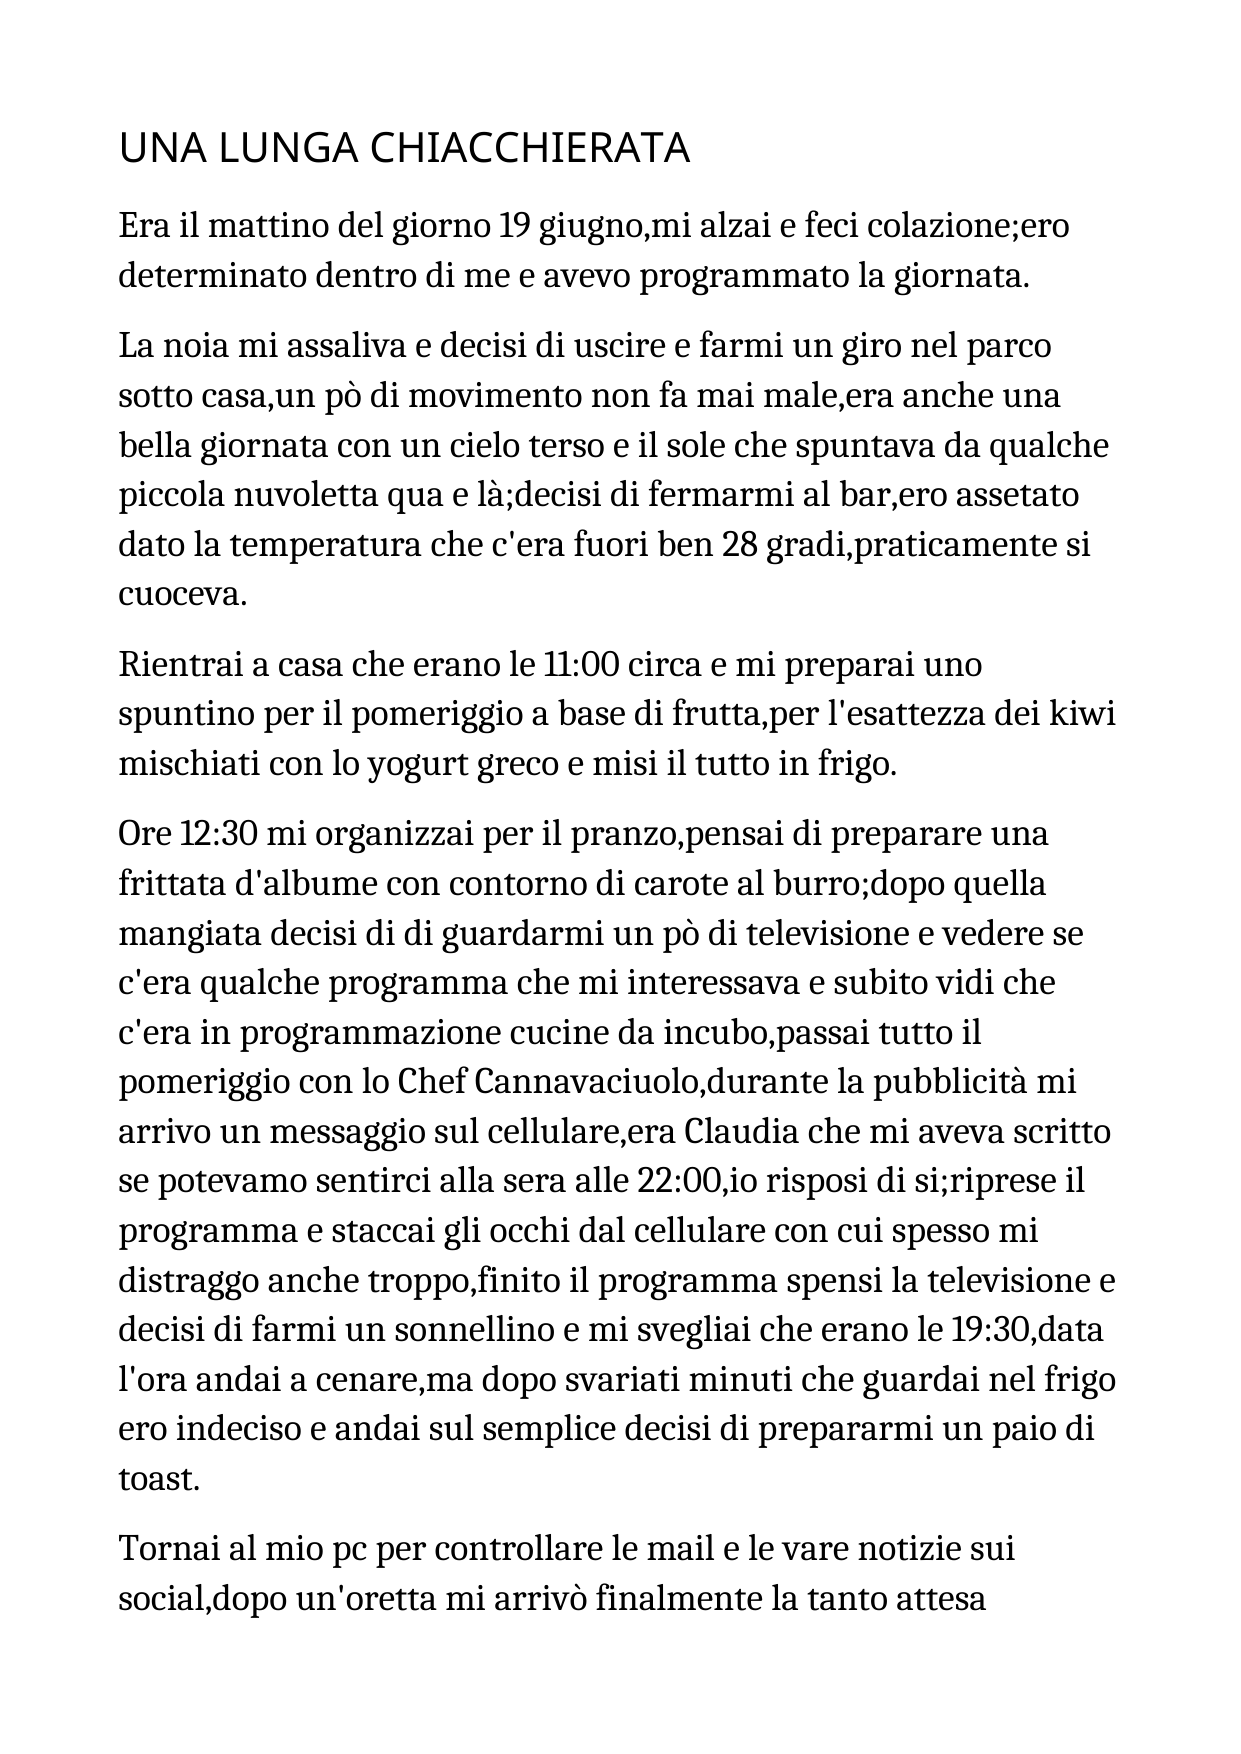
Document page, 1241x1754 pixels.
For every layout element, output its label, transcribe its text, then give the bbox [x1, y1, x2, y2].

text Tornai al mio pc per controllare le mail e le vare notizie sui social,dopo un'oretta mi arrivò finalmente la tanto attesa [118, 1527, 1122, 1620]
text La noia mi assaliva e decisi di uscire e farmi un giro nel parco sotto casa,un pò di movimento non fa mai male,era anche una bella giornata con un cielo terso e il sole che spuntava da qualche piccola nuvoletta qua e là;decisi di fermarmi al bar,ero assetato dato la temperatura che c'era fuori ben 28 gradi,praticamente si cuoceva. [118, 324, 1122, 615]
text Ore 12:30 mi organizzai per il pranzo,pensai di preparare una frittata d'albume con contorno di carote al burro;dopo quella mangiata decisi di di guardarmi un pò di televisione e vedere se c'era qualche programma che mi interessava e subito vidi che c'era in programmazione cucine da incubo,passai tutto il pomeriggio con lo Chef Cannavaciuolo,durante la pubblicità mi arrivo un messaggio sul cellulare,era Claudia che mi aveva scritto se potevamo sentirci alla sera alle 22:00,io risposi di si;riprese il programma e staccai gli occhi dal cellulare con cui spesso mi distraggo anche troppo,finito il programma spensi la televisione e decisi di farmi un sonnellino e mi svegliai che erano le 19:30,data l'ora andai a cenare,ma dopo svariati minuti che guardai nel frigo ero indeciso e andai sul semplice decisi di prepararmi un paio di toast. [118, 812, 1122, 1500]
text UNA LUNGA CHIACCHIERATA [118, 118, 1122, 175]
text Rientrai a casa che erano le 11:00 circa e mi preparai uno spuntino per il pomeriggio a base di frutta,per l'esattezza dei kiwi mischiati con lo yogurt greco e misi il tutto in frigo. [118, 642, 1122, 785]
text Era il mattino del giorno 19 giugno,mi alzai e feci colazione;ero determinato dentro di me e avevo programmato la giornata. [118, 204, 1122, 297]
